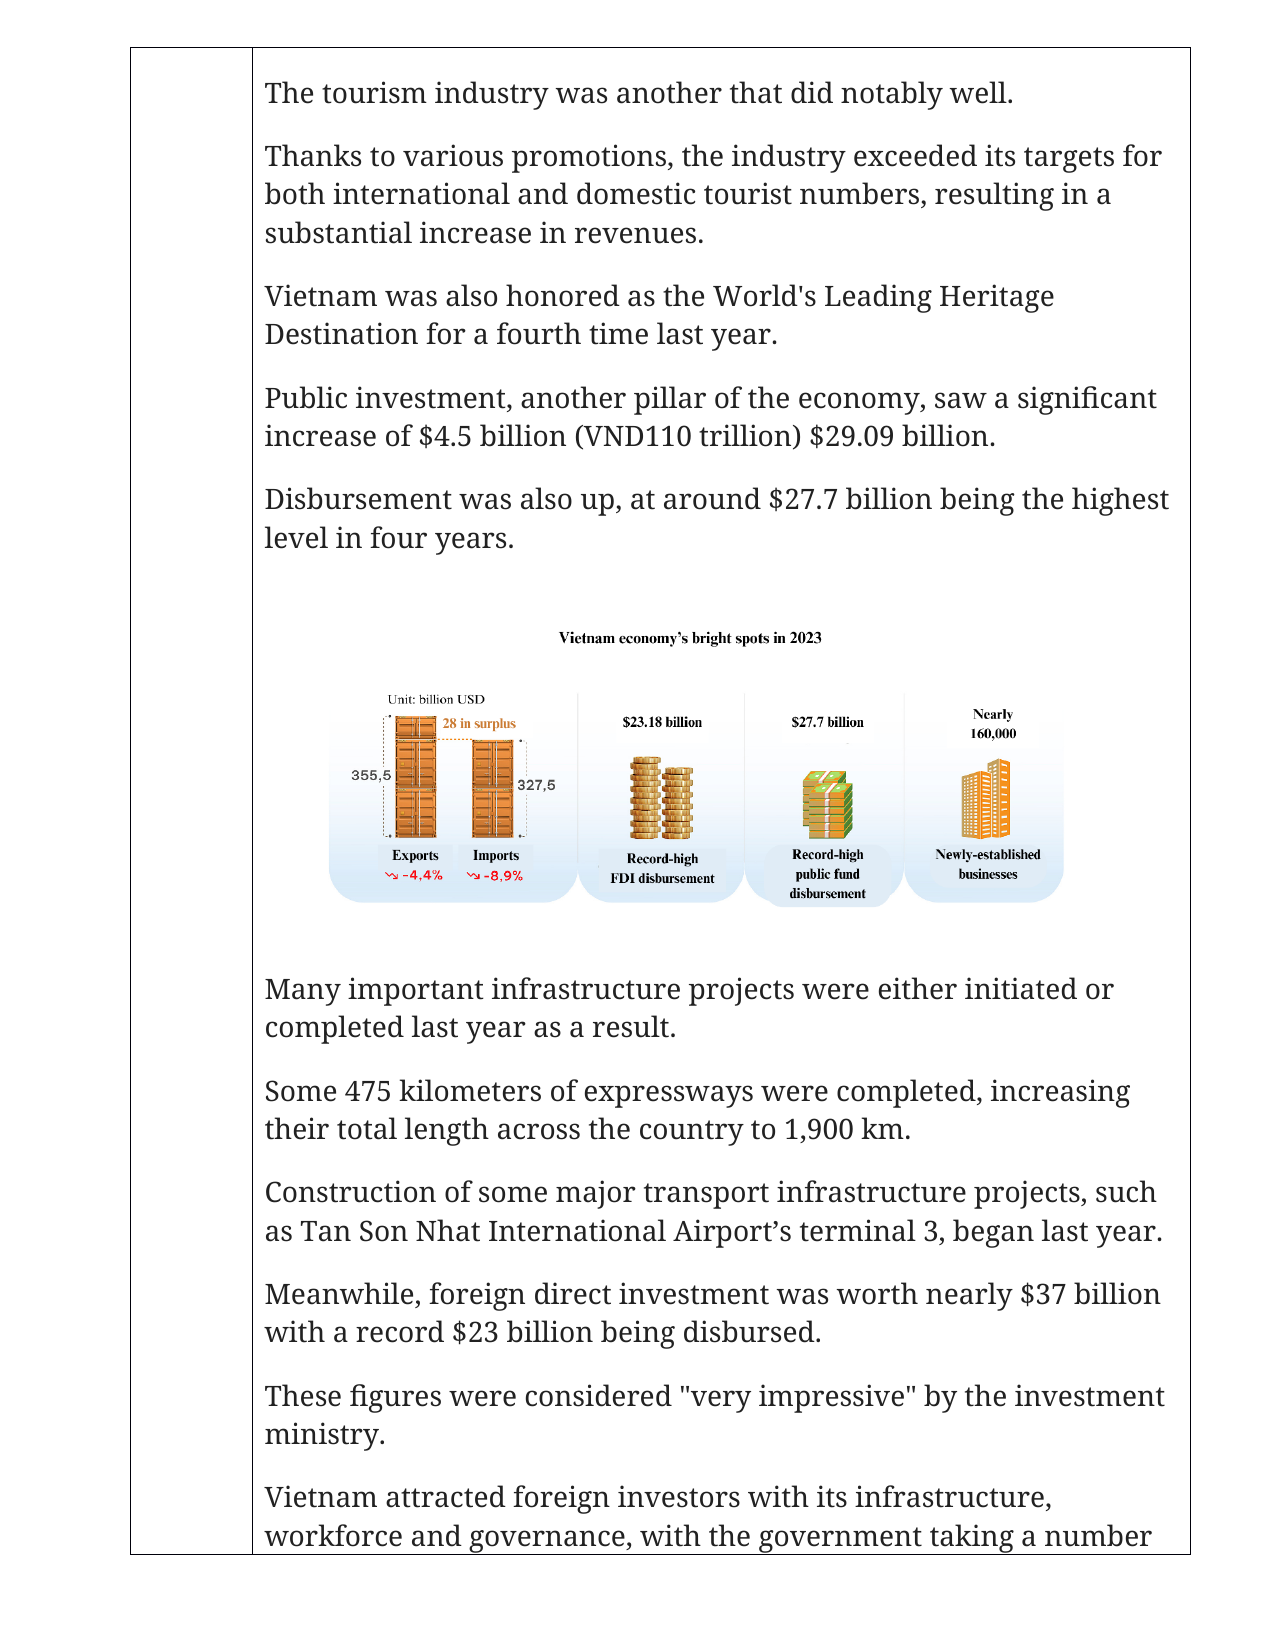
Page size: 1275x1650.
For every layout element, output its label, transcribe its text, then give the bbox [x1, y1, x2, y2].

table_header [1118, 581, 1172, 944]
table_header The tourism industry was another that did notably well. Thanks to various promotions, the industry exceeded its targets for both international and domestic tourist numbers, resulting in a substantial increase in revenues. Vietnam was also honored as the World's Leading Heritage Destination for a fourth time last year. Public investment, another pillar of the economy, saw a significant increase of $4.5 billion (VND110 trillion) $29.09 billion. Disbursement was also up, at around $27.7 billion being the highest level in four years. Many important infrastructure projects were either initiated or completed last year as a result. Some 475 kilometers of expressways were completed, increasing their total length across the country to 1,900 km. Construction of some major transport infrastructure projects, such as Tan Son Nhat International Airport’s terminal 3, began last year. Meanwhile, foreign direct investment was worth nearly $37 billion with a record $23 billion being disbursed. These figures were considered "very impressive" by the investment ministry. Vietnam attracted foreign investors with its infrastructure, workforce and governance, with the government taking a number [253, 48, 1190, 1554]
table_header [131, 48, 252, 1554]
picture [271, 581, 1118, 945]
